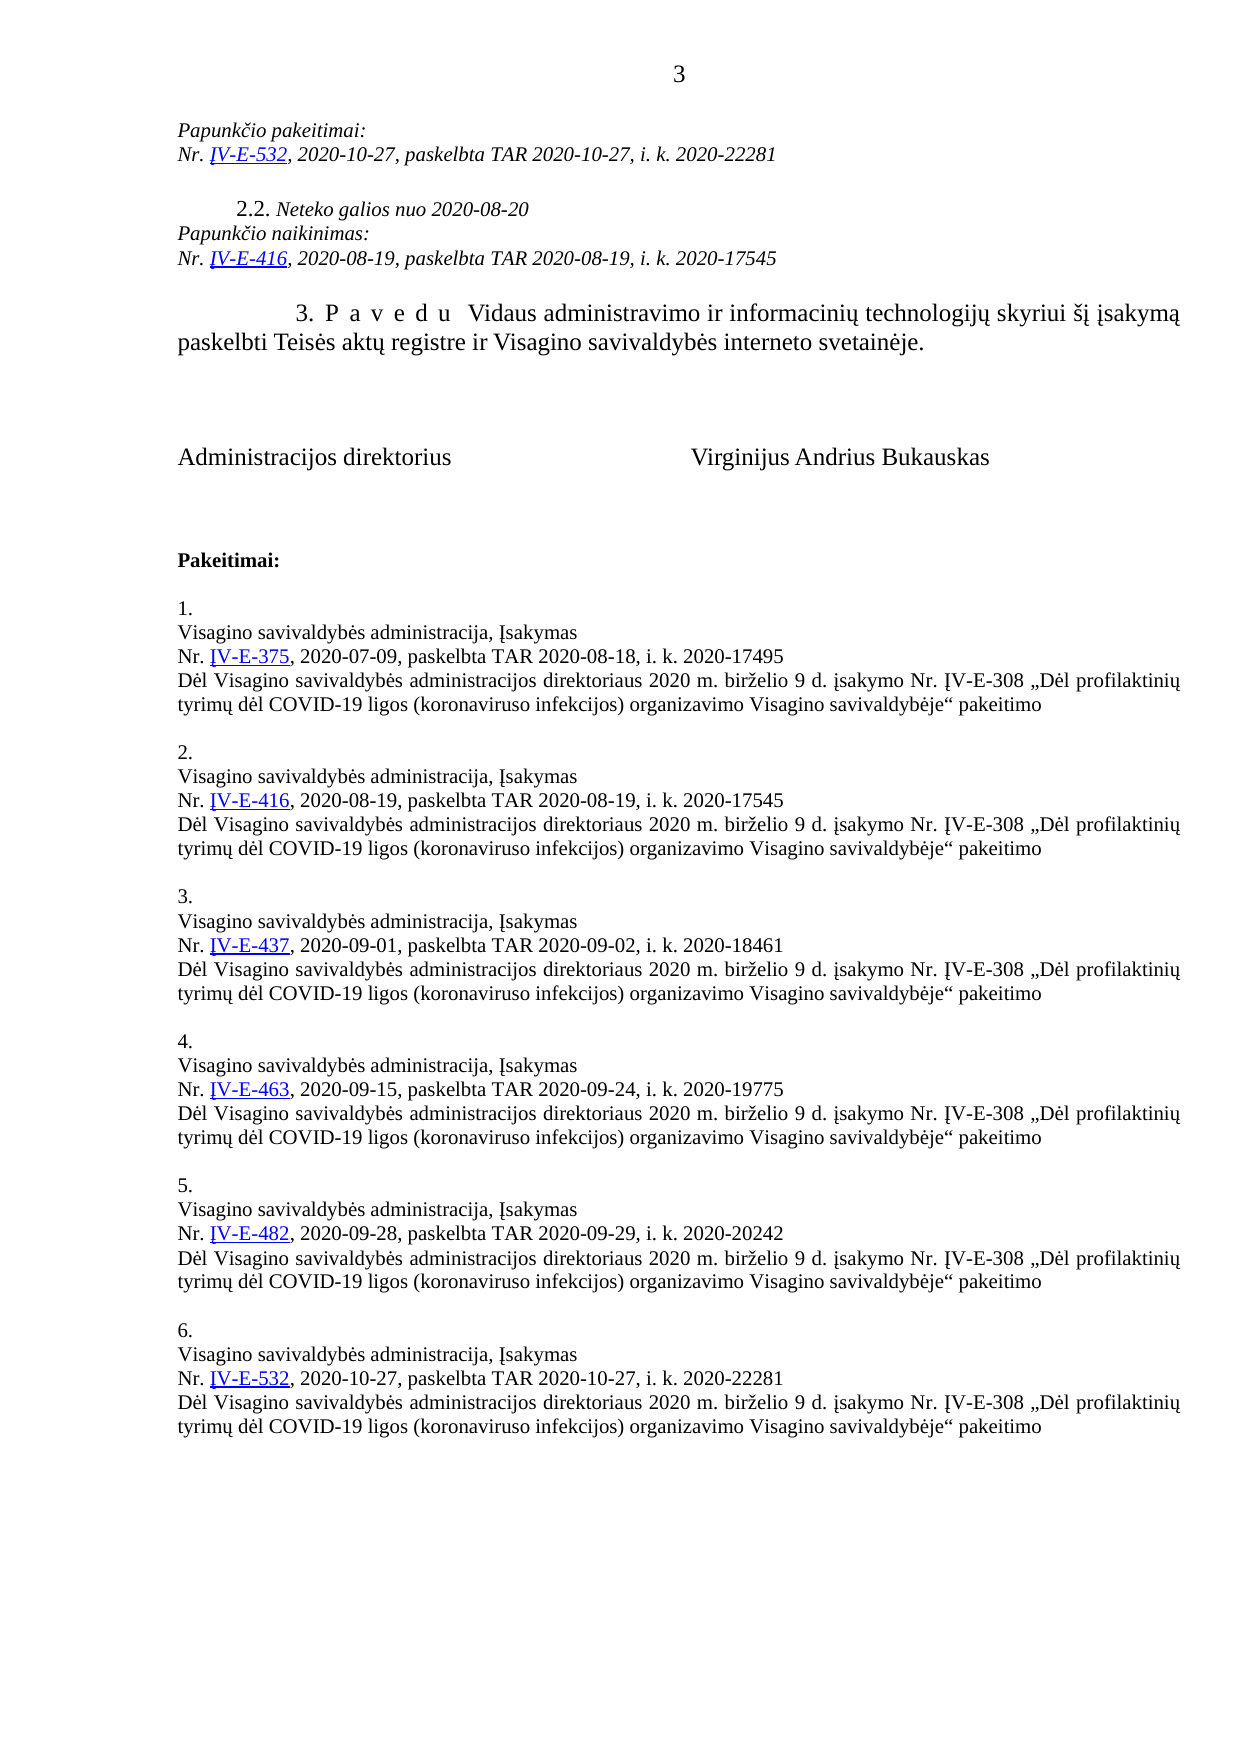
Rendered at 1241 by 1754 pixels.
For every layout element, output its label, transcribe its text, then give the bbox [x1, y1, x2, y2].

text 3. [177, 884, 1181, 908]
text Nr. ĮV-E-532, 2020-10-27, paskelbta TAR 2020-10-27, i. k. 2020-22281 [177, 1366, 1181, 1390]
text 4. [177, 1029, 1181, 1053]
text 6. [177, 1318, 1181, 1342]
text Dėl Visagino savivaldybės administracijos direktoriaus 2020 m. birželio 9 d. įsakymo Nr. ĮV-E-308 „Dėl profilaktinių tyrimų dėl COVID-19 ligos (koronaviruso infekcijos) organizavimo Visagino savivaldybėje“ pakeitimo [177, 957, 1181, 1005]
text Nr. ĮV-E-416, 2020-08-19, paskelbta TAR 2020-08-19, i. k. 2020-17545 [177, 245, 1181, 269]
text Dėl Visagino savivaldybės administracijos direktoriaus 2020 m. birželio 9 d. įsakymo Nr. ĮV-E-308 „Dėl profilaktinių tyrimų dėl COVID-19 ligos (koronaviruso infekcijos) organizavimo Visagino savivaldybėje“ pakeitimo [177, 668, 1181, 716]
text 3. Pavedu Vidaus administravimo ir informacinių technologijų skyriui šį įsakymą paskelbti Teisės aktų registre ir Visagino savivaldybės interneto svetainėje. [177, 298, 1181, 356]
text 2. [177, 740, 1181, 764]
text Dėl Visagino savivaldybės administracijos direktoriaus 2020 m. birželio 9 d. įsakymo Nr. ĮV-E-308 „Dėl profilaktinių tyrimų dėl COVID-19 ligos (koronaviruso infekcijos) organizavimo Visagino savivaldybėje“ pakeitimo [177, 1390, 1181, 1438]
text Visagino savivaldybės administracija, Įsakymas [177, 1053, 1181, 1077]
text 1. [177, 596, 1181, 620]
text Administracijos direktorius Virginijus Andrius Bukauskas [177, 442, 1181, 471]
text Nr. ĮV-E-437, 2020-09-01, paskelbta TAR 2020-09-02, i. k. 2020-18461 [177, 933, 1181, 957]
text Papunkčio naikinimas: [177, 221, 1181, 245]
text Nr. ĮV-E-463, 2020-09-15, paskelbta TAR 2020-09-24, i. k. 2020-19775 [177, 1077, 1181, 1101]
text Nr. ĮV-E-416, 2020-08-19, paskelbta TAR 2020-08-19, i. k. 2020-17545 [177, 788, 1181, 812]
text Visagino savivaldybės administracija, Įsakymas [177, 1197, 1181, 1221]
text Dėl Visagino savivaldybės administracijos direktoriaus 2020 m. birželio 9 d. įsakymo Nr. ĮV-E-308 „Dėl profilaktinių tyrimų dėl COVID-19 ligos (koronaviruso infekcijos) organizavimo Visagino savivaldybėje“ pakeitimo [177, 812, 1181, 860]
text Dėl Visagino savivaldybės administracijos direktoriaus 2020 m. birželio 9 d. įsakymo Nr. ĮV-E-308 „Dėl profilaktinių tyrimų dėl COVID-19 ligos (koronaviruso infekcijos) organizavimo Visagino savivaldybėje“ pakeitimo [177, 1101, 1181, 1149]
text Visagino savivaldybės administracija, Įsakymas [177, 1342, 1181, 1366]
text Nr. ĮV-E-532, 2020-10-27, paskelbta TAR 2020-10-27, i. k. 2020-22281 [177, 142, 1181, 166]
text Papunkčio pakeitimai: [177, 118, 1181, 142]
text Nr. ĮV-E-482, 2020-09-28, paskelbta TAR 2020-09-29, i. k. 2020-20242 [177, 1221, 1181, 1245]
text Pakeitimai: [177, 548, 1181, 572]
text 5. [177, 1173, 1181, 1197]
text 2.2. Neteko galios nuo 2020-08-20 [177, 195, 1181, 221]
text Visagino savivaldybės administracija, Įsakymas [177, 764, 1181, 788]
text Visagino savivaldybės administracija, Įsakymas [177, 908, 1181, 933]
text Dėl Visagino savivaldybės administracijos direktoriaus 2020 m. birželio 9 d. įsakymo Nr. ĮV-E-308 „Dėl profilaktinių tyrimų dėl COVID-19 ligos (koronaviruso infekcijos) organizavimo Visagino savivaldybėje“ pakeitimo [177, 1245, 1181, 1293]
text Visagino savivaldybės administracija, Įsakymas [177, 620, 1181, 644]
text Nr. ĮV-E-375, 2020-07-09, paskelbta TAR 2020-08-18, i. k. 2020-17495 [177, 644, 1181, 668]
